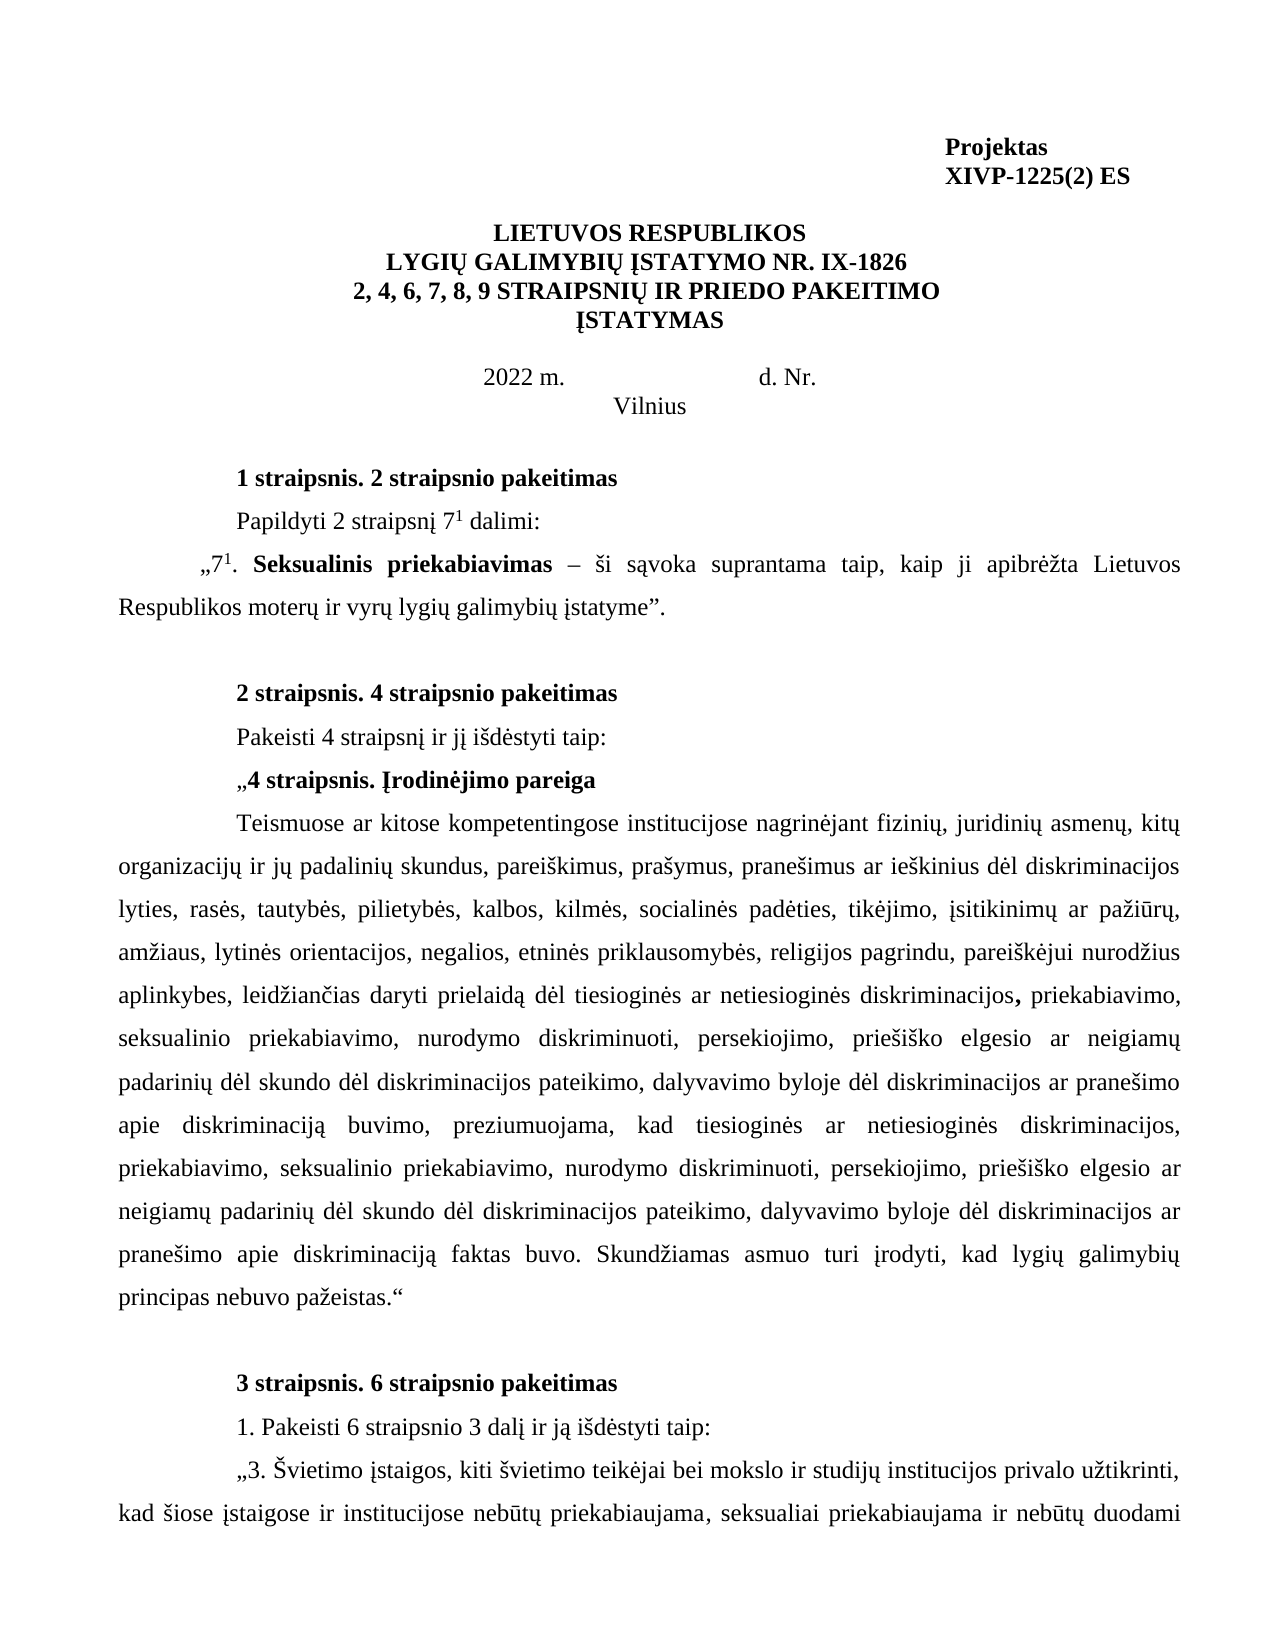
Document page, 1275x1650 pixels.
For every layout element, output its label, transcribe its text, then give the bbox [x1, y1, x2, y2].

text 2022 m. d. Nr. [118, 362, 1181, 391]
text LYGIŲ GALIMYBIŲ ĮSTATYMO NR. IX-1826 [118, 247, 1181, 276]
text 1. Pakeisti 6 straipsnio 3 dalį ir ją išdėstyti taip: [118, 1412, 1181, 1440]
text Teismuose ar kitose kompetentingose institucijose nagrinėjant fizinių, juridinių asmenų, kitų organizacijų ir jų padalinių skundus, pareiškimus, prašymus, pranešimus ar ieškinius dėl diskriminacijos lyties, rasės, tautybės, pilietybės, kalbos, kilmės, socialinės padėties, tikėjimo, įsitikinimų ar pažiūrų, amžiaus, lytinės orientacijos, negalios, etninės priklausomybės, religijos pagrindu, pareiškėjui nurodžius aplinkybes, leidžiančias daryti prielaidą dėl tiesioginės ar netiesioginės diskriminacijos, priekabiavimo, seksualinio priekabiavimo, nurodymo diskriminuoti, persekiojimo, priešiško elgesio ar neigiamų padarinių dėl skundo dėl diskriminacijos pateikimo, dalyvavimo byloje dėl diskriminacijos ar pranešimo apie diskriminaciją buvimo, preziumuojama, kad tiesioginės ar netiesioginės diskriminacijos, priekabiavimo, seksualinio priekabiavimo, nurodymo diskriminuoti, persekiojimo, priešiško elgesio ar neigiamų padarinių dėl skundo dėl diskriminacijos pateikimo, dalyvavimo byloje dėl diskriminacijos ar pranešimo apie diskriminaciją faktas buvo. Skundžiamas asmuo turi įrodyti, kad lygių galimybių principas nebuvo pažeistas.“ [118, 808, 1181, 1311]
text „4 straipsnis. Įrodinėjimo pareiga [118, 765, 1181, 793]
text LIETUVOS RESPUBLIKOS [118, 218, 1181, 247]
text 2, 4, 6, 7, 8, 9 STRAIPSNIŲ IR PRIEDO PAKEITIMO [118, 276, 1181, 305]
text Vilnius [118, 391, 1181, 420]
text Projektas [945, 132, 1181, 161]
text Pakeisti 4 straipsnį ir jį išdėstyti taip: [118, 722, 1181, 750]
text 3 straipsnis. 6 straipsnio pakeitimas [118, 1368, 1181, 1397]
text XIVP-1225(2) ES [945, 161, 1181, 190]
text ĮSTATYMAS [118, 305, 1181, 333]
text Papildyti 2 straipsnį 71 dalimi: [161, 506, 1181, 535]
text „71. Seksualinis priekabiavimas – ši sąvoka suprantama taip, kaip ji apibrėžta Lietuvos Respublikos moterų ir vyrų lygių galimybių įstatyme”. [118, 549, 1181, 621]
text 1 straipsnis. 2 straipsnio pakeitimas [118, 463, 1181, 492]
text „3. Švietimo įstaigos, kiti švietimo teikėjai bei mokslo ir studijų institucijos privalo užtikrinti, kad šiose įstaigose ir institucijose nebūtų priekabiaujama, seksualiai priekabiaujama ir nebūtų duodami [118, 1455, 1181, 1527]
text 2 straipsnis. 4 straipsnio pakeitimas [118, 678, 1181, 707]
